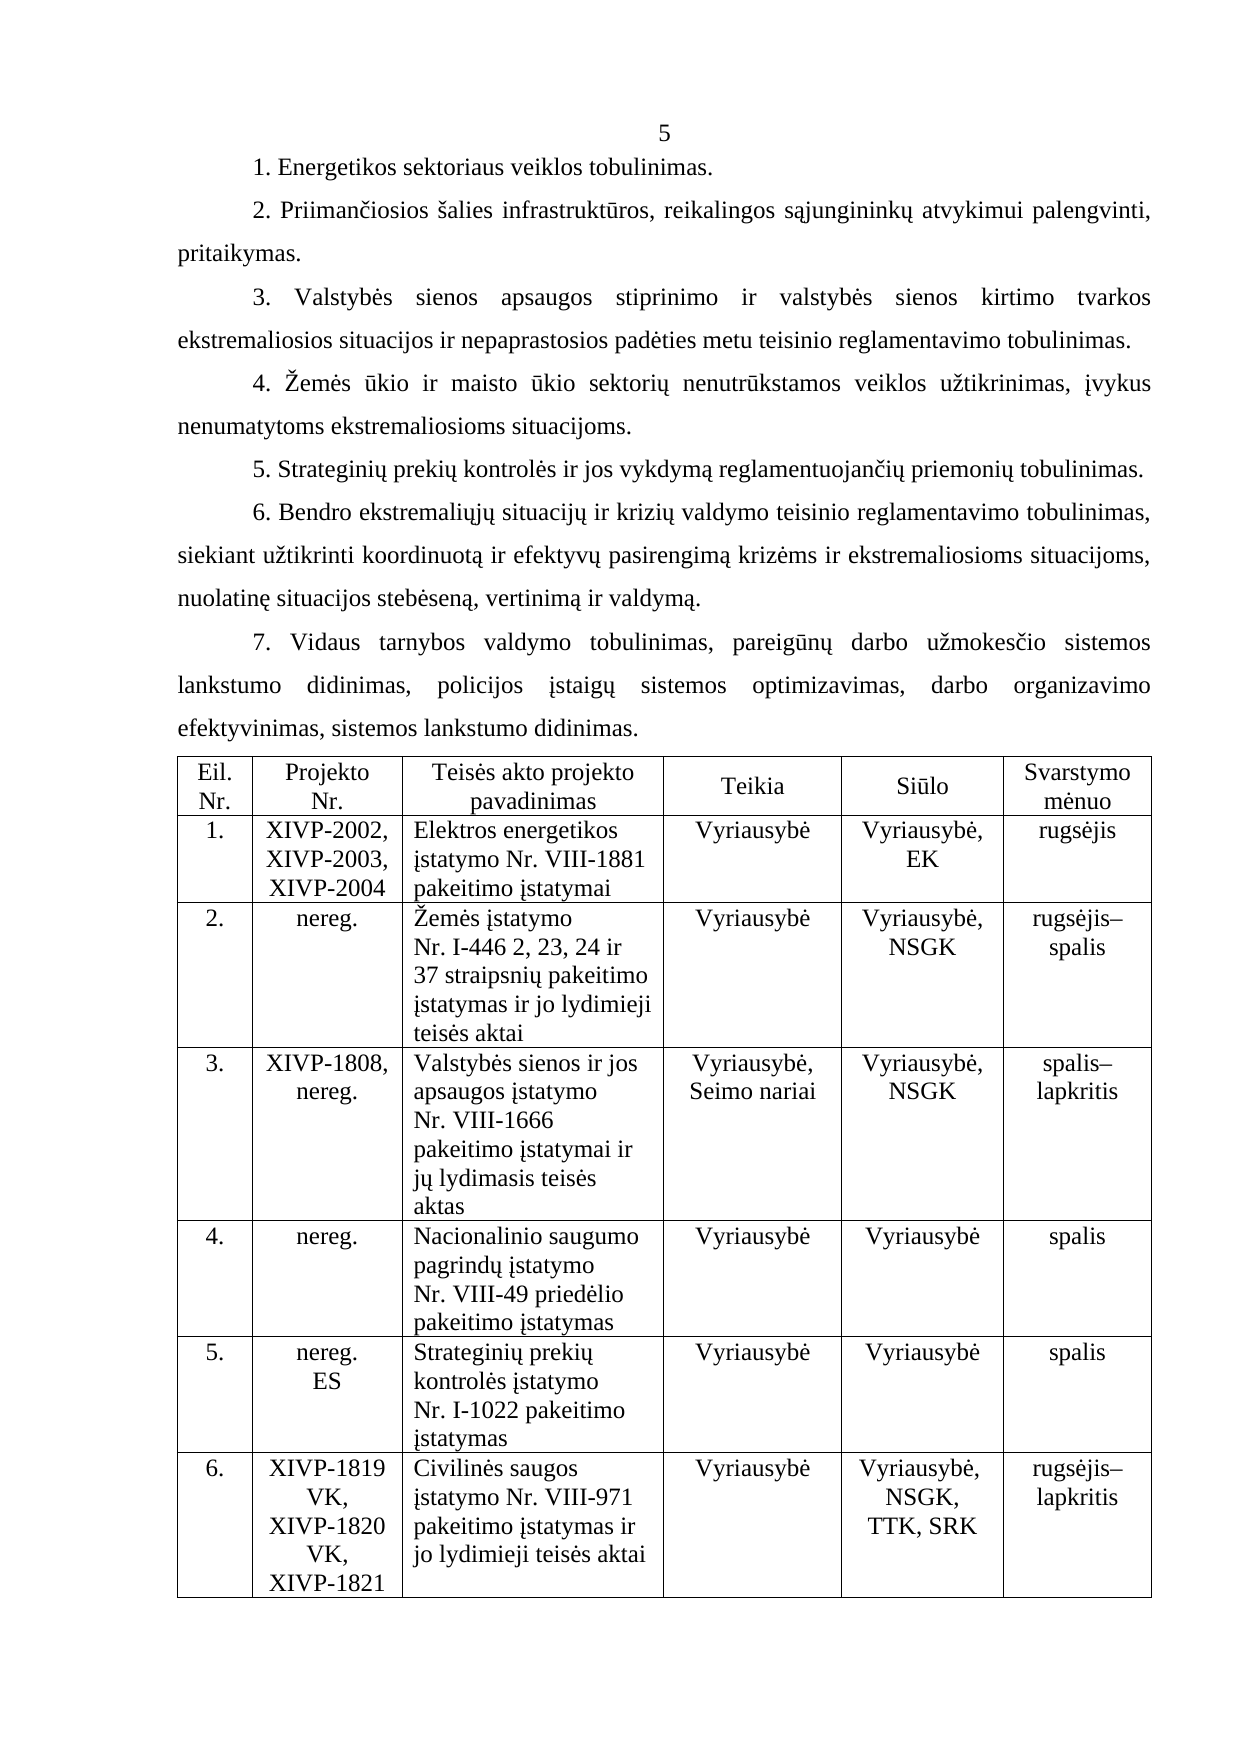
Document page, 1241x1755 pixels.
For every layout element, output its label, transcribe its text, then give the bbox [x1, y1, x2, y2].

table_header Teisės akto projekto pavadinimas [403, 757, 663, 814]
table_cell Vyriausybė, Seimo nariai [664, 1048, 841, 1220]
table_cell nereg. [253, 1221, 402, 1336]
text 5. Strateginių prekių kontrolės ir jos vykdymą reglamentuojančių priemonių tobulinimas. [177, 454, 1152, 483]
table_cell XIVP-1819 VK, XIVP-1820 VK, XIVP-1821 [253, 1453, 402, 1597]
table_cell 1. [178, 816, 252, 902]
table_cell nereg. [253, 903, 402, 1047]
text 2. Priimančiosios šalies infrastruktūros, reikalingos sąjungininkų atvykimui palengvinti, pritaikymas. [177, 195, 1152, 267]
table_cell 5. [178, 1337, 252, 1452]
table_cell spalis [1004, 1221, 1151, 1336]
table_cell Vyriausybė [664, 1221, 841, 1336]
table_cell XIVP-2002, XIVP-2003, XIVP-2004 [253, 816, 402, 902]
table_cell rugsėjis–lapkritis [1004, 1453, 1151, 1597]
table_header Teikia [664, 757, 841, 814]
table_cell rugsėjis [1004, 816, 1151, 902]
table_header Siūlo [842, 757, 1003, 814]
table_cell rugsėjis–spalis [1004, 903, 1151, 1047]
table_cell Žemės įstatymo Nr. I-446 2, 23, 24 ir 37 straipsnių pakeitimo įstatymas ir jo lydimieji teisės aktai [403, 903, 663, 1047]
table_header Eil. Nr. [178, 757, 252, 814]
table_cell Valstybės sienos ir jos apsaugos įstatymo Nr. VIII-1666 pakeitimo įstatymai ir jų lydimasis teisės aktas [403, 1048, 663, 1220]
table_cell Civilinės saugos įstatymo Nr. VIII-971 pakeitimo įstatymas ir jo lydimieji teisės aktai [403, 1453, 663, 1597]
table_cell Vyriausybė [664, 816, 841, 902]
table_cell Strateginių prekių kontrolės įstatymo Nr. I‑1022 pakeitimo įstatymas [403, 1337, 663, 1452]
table_cell Elektros energetikos įstatymo Nr. VIII-1881 pakeitimo įstatymai [403, 816, 663, 902]
table_cell Vyriausybė [664, 1337, 841, 1452]
table_cell Vyriausybė, NSGK [842, 903, 1003, 1047]
text 3. Valstybės sienos apsaugos stiprinimo ir valstybės sienos kirtimo tvarkos ekstremaliosios situacijos ir nepaprastosios padėties metu teisinio reglamentavimo tobulinimas. [177, 282, 1152, 353]
text 6. Bendro ekstremaliųjų situacijų ir krizių valdymo teisinio reglamentavimo tobulinimas, siekiant užtikrinti koordinuotą ir efektyvų pasirengimą krizėms ir ekstremaliosioms situacijoms, nuolatinę situacijos stebėseną, vertinimą ir valdymą. [177, 497, 1152, 612]
text 1. Energetikos sektoriaus veiklos tobulinimas. [177, 152, 1152, 181]
table_cell 3. [178, 1048, 252, 1220]
text 7. Vidaus tarnybos valdymo tobulinimas, pareigūnų darbo užmokesčio sistemos lankstumo didinimas, policijos įstaigų sistemos optimizavimas, darbo organizavimo efektyvinimas, sistemos lankstumo didinimas. [177, 627, 1152, 742]
table_cell Vyriausybė [664, 903, 841, 1047]
table_cell Vyriausybė, NSGK, TTK, SRK [842, 1453, 1003, 1597]
table_cell Vyriausybė, NSGK [842, 1048, 1003, 1220]
table_cell 6. [178, 1453, 252, 1597]
table_cell Vyriausybė [664, 1453, 841, 1597]
table_cell Vyriausybė [842, 1337, 1003, 1452]
table_cell 4. [178, 1221, 252, 1336]
table_header Projekto Nr. [253, 757, 402, 814]
table_cell Vyriausybė [842, 1221, 1003, 1336]
table_cell Vyriausybė, EK [842, 816, 1003, 902]
table_cell nereg. ES [253, 1337, 402, 1452]
text 4. Žemės ūkio ir maisto ūkio sektorių nenutrūkstamos veiklos užtikrinimas, įvykus nenumatytoms ekstremaliosioms situacijoms. [177, 368, 1152, 440]
table_cell spalis [1004, 1337, 1151, 1452]
table_cell 2. [178, 903, 252, 1047]
table_cell XIVP-1808, nereg. [253, 1048, 402, 1220]
table_cell Nacionalinio saugumo pagrindų įstatymo Nr. VIII-49 priedėlio pakeitimo įstatymas [403, 1221, 663, 1336]
table_cell spalis–lapkritis [1004, 1048, 1151, 1220]
table_header Svarstymo mėnuo [1004, 757, 1151, 814]
